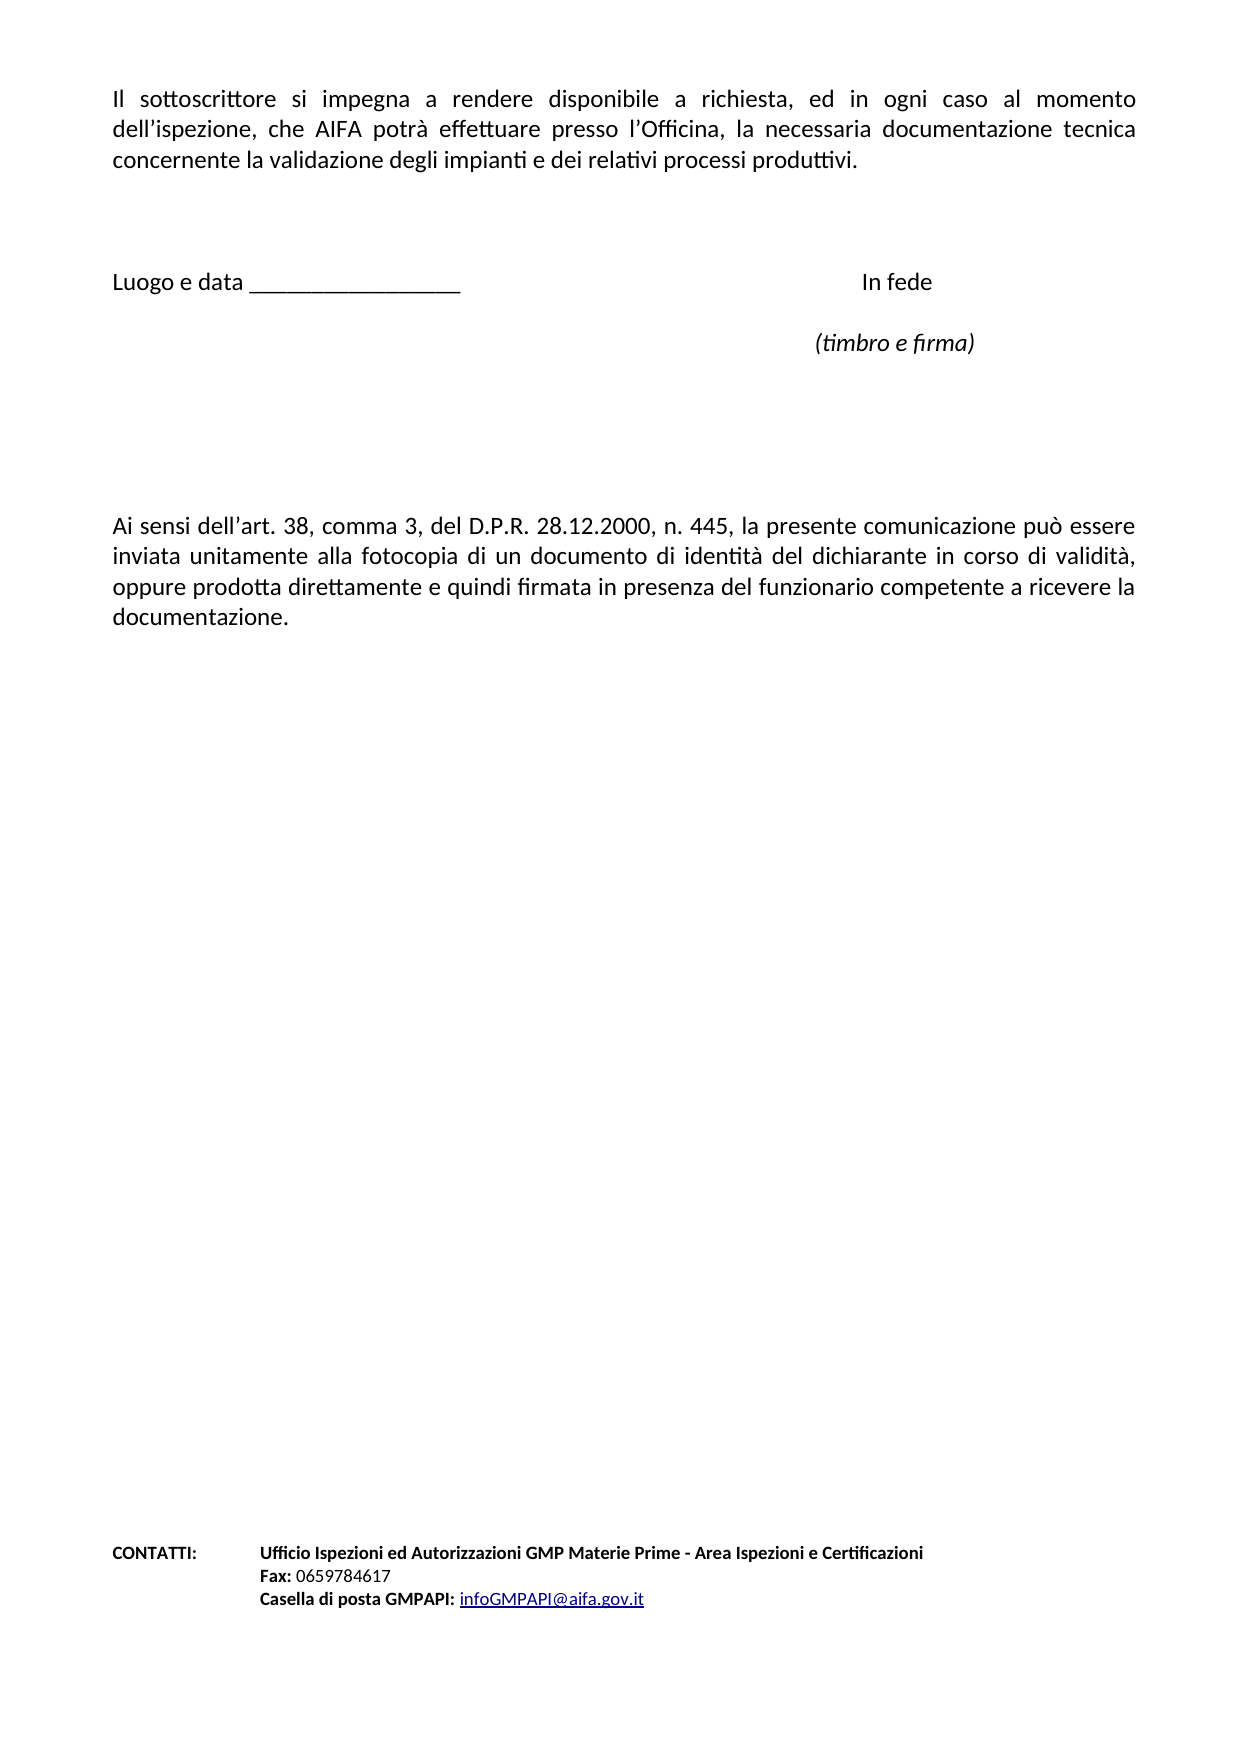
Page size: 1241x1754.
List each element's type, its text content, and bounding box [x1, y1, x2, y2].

text Casella di posta GMPAPI: infoGMPAPI@aifa.gov.it [260, 1587, 1137, 1609]
text Il sottoscrittore si impegna a rendere disponibile a richiesta, ed in ogni caso al momento dell’ispezione, che AIFA potrà effettuare presso l’Officina, la necessaria documentazione tecnica concernente la validazione degli impianti e dei relativi processi produttivi. [112, 83, 1137, 174]
text Luogo e data _________________ In fede [112, 266, 1146, 296]
text Fax: 0659784617 [112, 1564, 1137, 1587]
text Ai sensi dell’art. 38, comma 3, del D.P.R. 28.12.2000, n. 445, la presente comunicazione può essere inviata unitamente alla fotocopia di un documento di identità del dichiarante in corso di validità, oppure prodotta direttamente e quindi firmata in presenza del funzionario competente a ricevere la documentazione. [112, 510, 1137, 632]
text CONTATTI: Ufficio Ispezioni ed Autorizzazioni GMP Materie Prime - Area Ispezioni e Certificazioni [112, 1541, 1137, 1564]
text (timbro e firma) [112, 327, 1146, 357]
